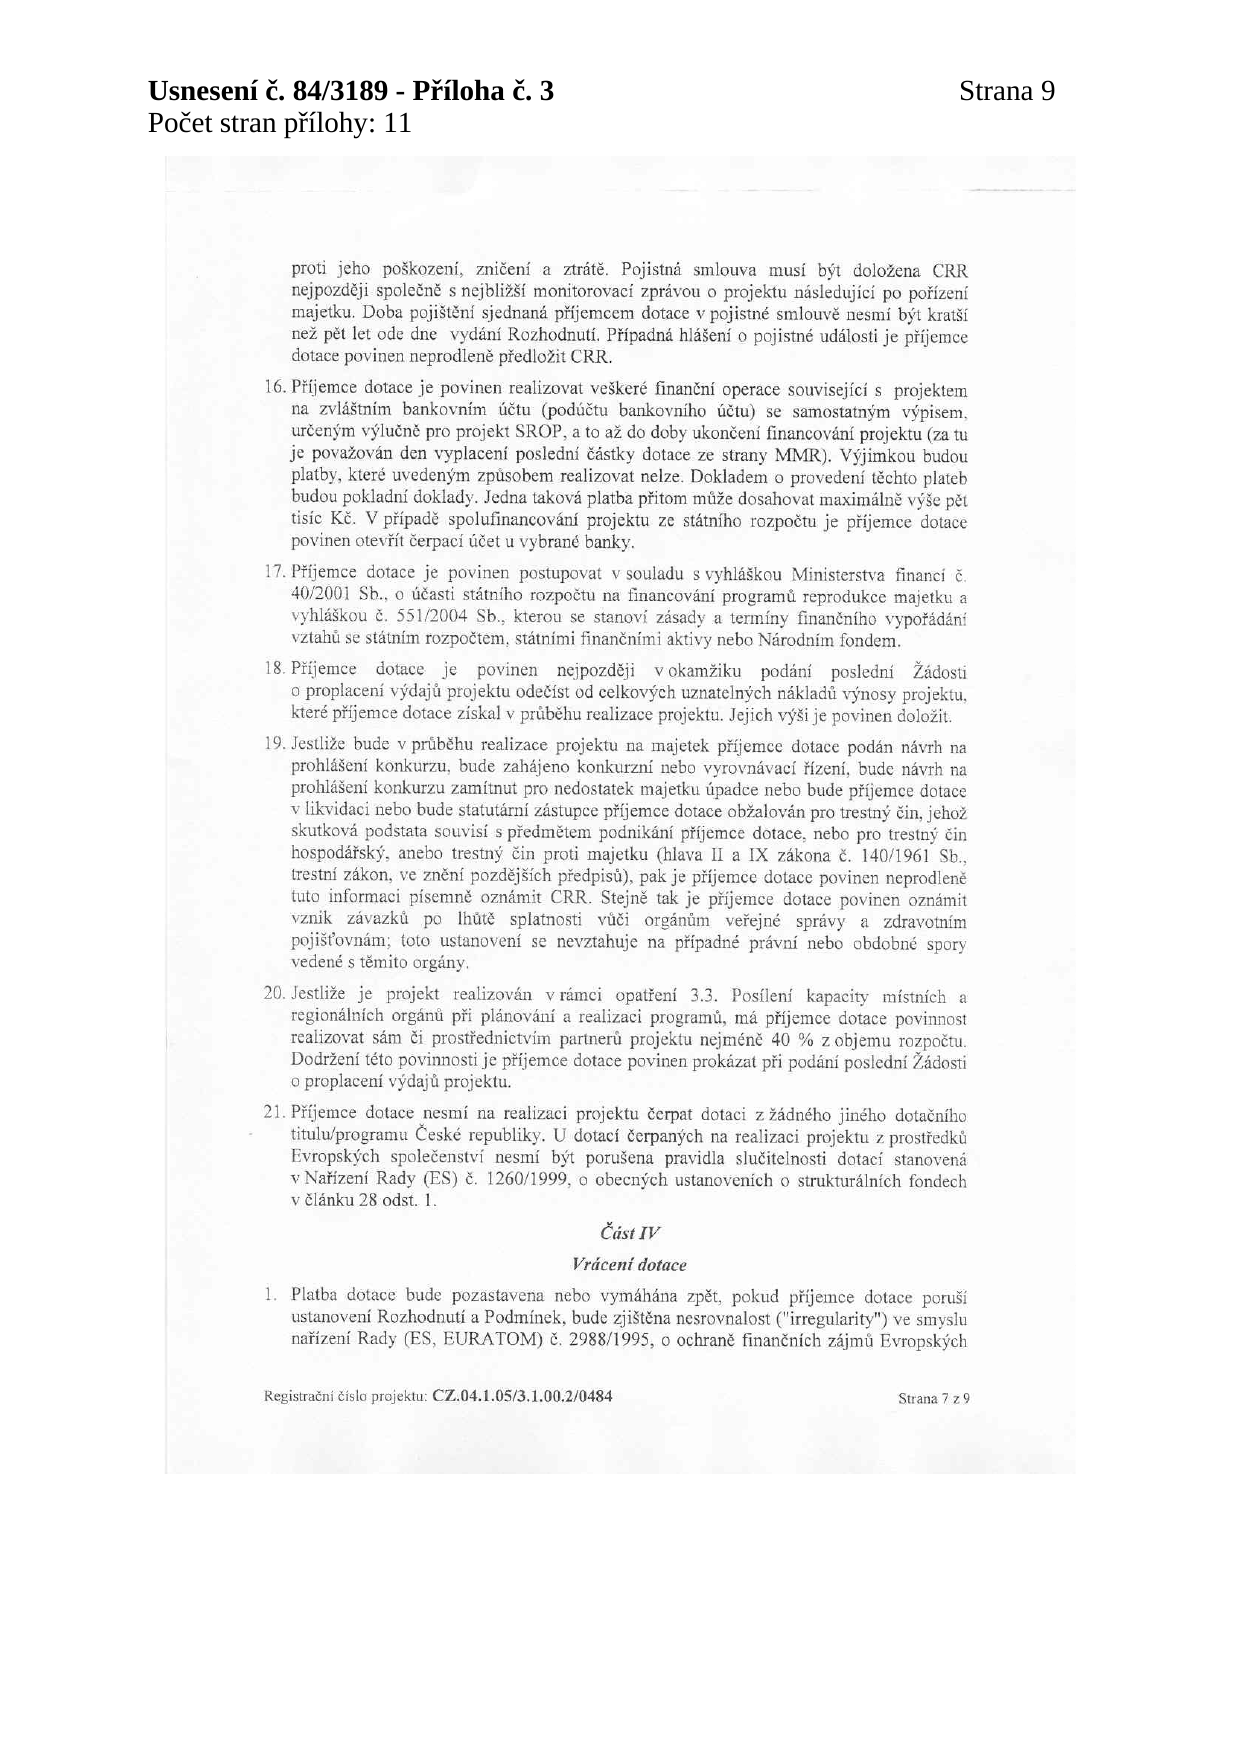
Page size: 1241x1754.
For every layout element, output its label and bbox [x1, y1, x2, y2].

picture [164, 156, 1076, 1474]
